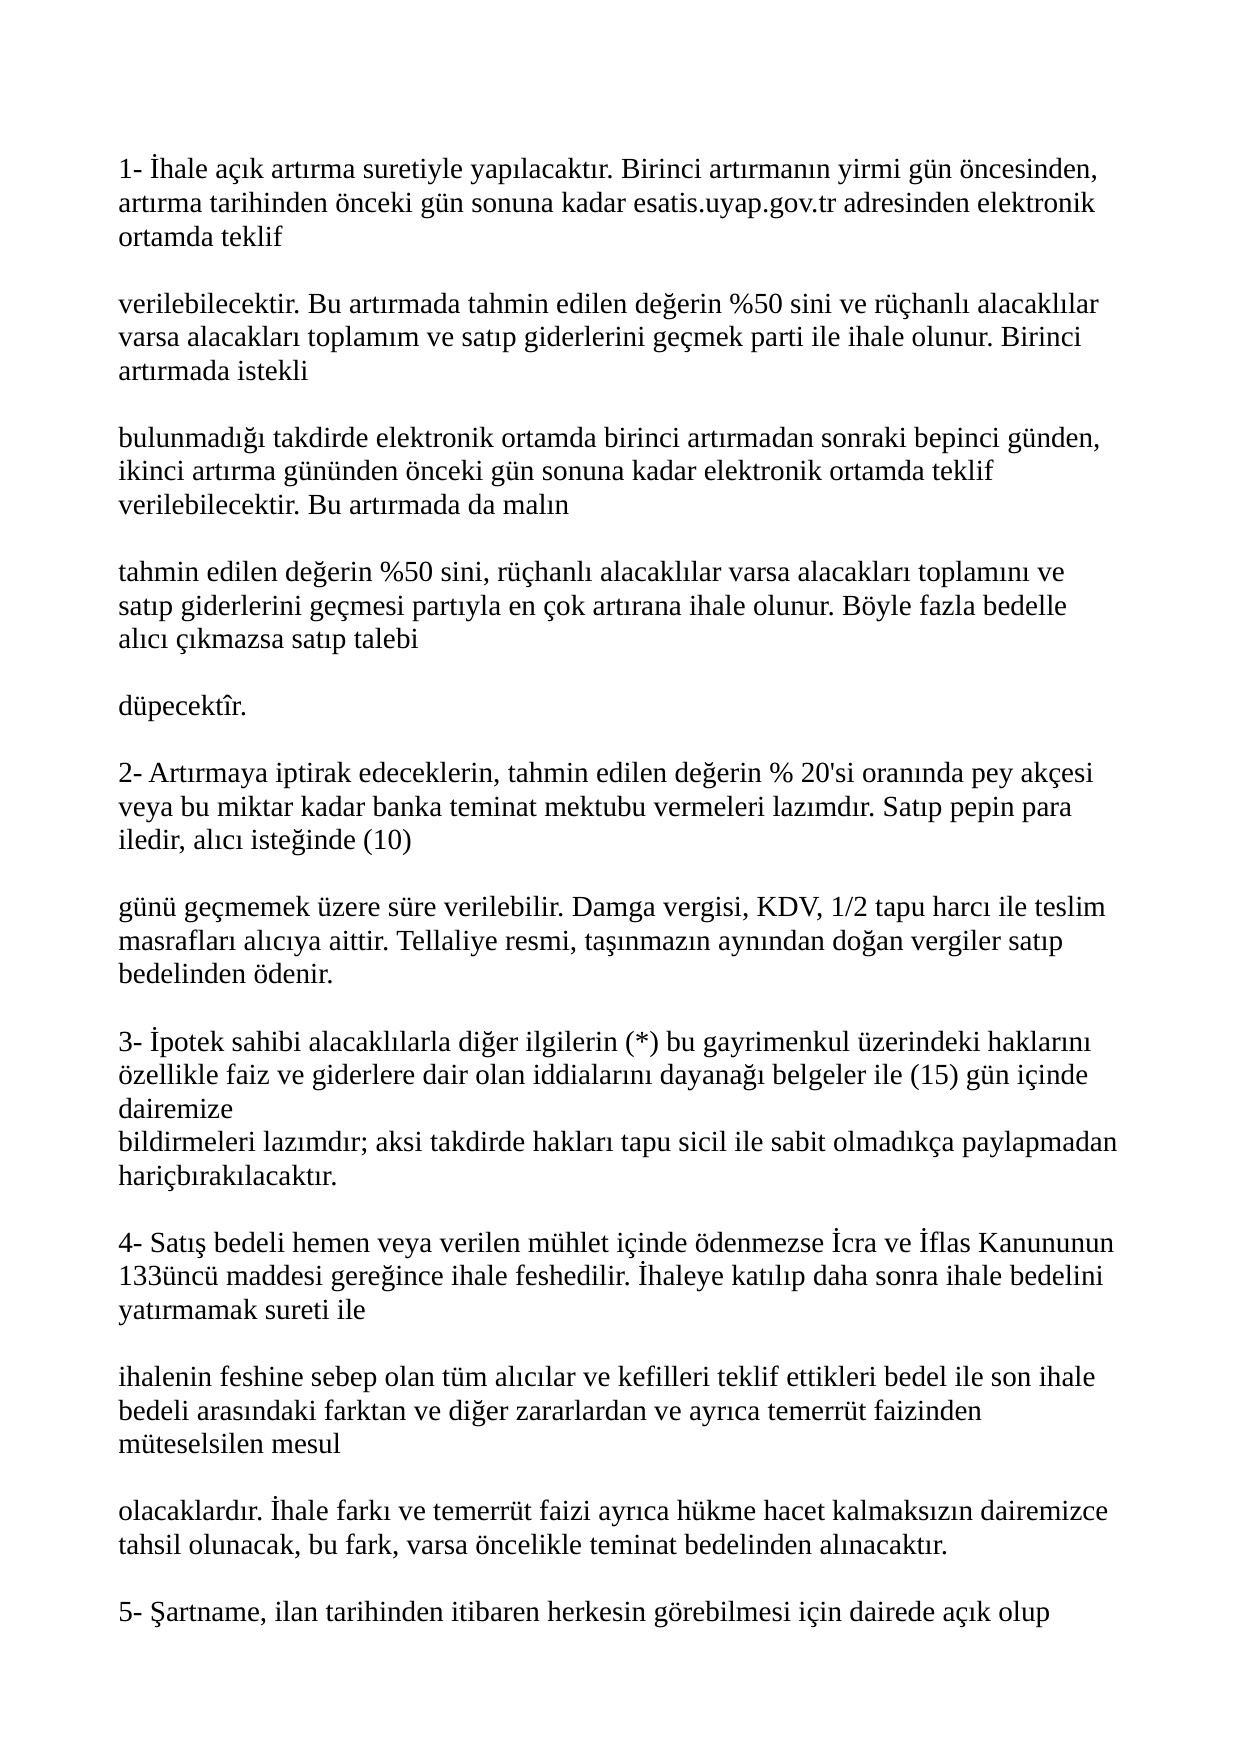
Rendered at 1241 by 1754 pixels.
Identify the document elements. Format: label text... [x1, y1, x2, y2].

text olacaklardır. İhale farkı ve temerrüt faizi ayrıca hükme hacet kalmaksızın dairemizce tahsil olunacak, bu fark, varsa öncelikle teminat bedelinden alınacaktır. [118, 1493, 1122, 1560]
text 2- Artırmaya iptirak edeceklerin, tahmin edilen değerin % 20'si oranında pey akçesi veya bu miktar kadar banka teminat mektubu vermeleri lazımdır. Satıp pepin para iledir, alıcı isteğinde (10) [118, 755, 1122, 856]
text 5- Şartname, ilan tarihinden itibaren herkesin görebilmesi için dairede açık olup [118, 1594, 1122, 1627]
text günü geçmemek üzere süre verilebilir. Damga vergisi, KDV, 1/2 tapu harcı ile teslim masrafları alıcıya aittir. Tellaliye resmi, taşınmazın aynından doğan vergiler satıp bedelinden ödenir. [118, 889, 1122, 990]
text ihalenin feshine sebep olan tüm alıcılar ve kefilleri teklif ettikleri bedel ile son ihale bedeli arasındaki farktan ve diğer zararlardan ve ayrıca temerrüt faizinden müteselsilen mesul [118, 1359, 1122, 1460]
text 4- Satış bedeli hemen veya verilen mühlet içinde ödenmezse İcra ve İflas Kanununun 133üncü maddesi gereğince ihale feshedilir. İhaleye katılıp daha sonra ihale bedelini yatırmamak sureti ile [118, 1225, 1122, 1326]
text 3- İpotek sahibi alacaklılarla diğer ilgilerin (*) bu gayrimenkul üzerindeki haklarını özellikle faiz ve giderlere dair olan iddialarını dayanağı belgeler ile (15) gün içinde dairemize [118, 1024, 1122, 1124]
text bildirmeleri lazımdır; aksi takdirde hakları tapu sicil ile sabit olmadıkça paylapmadan hariçbırakılacaktır. [118, 1124, 1122, 1191]
text düpecektîr. [118, 688, 1122, 722]
text bulunmadığı takdirde elektronik ortamda birinci artırmadan sonraki bepinci günden, ikinci artırma gününden önceki gün sonuna kadar elektronik ortamda teklif verilebilecektir. Bu artırmada da malın [118, 420, 1122, 521]
text 1- İhale açık artırma suretiyle yapılacaktır. Birinci artırmanın yirmi gün öncesinden, artırma tarihinden önceki gün sonuna kadar esatis.uyap.gov.tr adresinden elektronik ortamda teklif [118, 152, 1122, 252]
text verilebilecektir. Bu artırmada tahmin edilen değerin %50 sini ve rüçhanlı alacaklılar varsa alacakları toplamım ve satıp giderlerini geçmek parti ile ihale olunur. Birinci artırmada istekli [118, 286, 1122, 386]
text tahmin edilen değerin %50 sini, rüçhanlı alacaklılar varsa alacakları toplamını ve satıp giderlerini geçmesi partıyla en çok artırana ihale olunur. Böyle fazla bedelle alıcı çıkmazsa satıp talebi [118, 554, 1122, 655]
